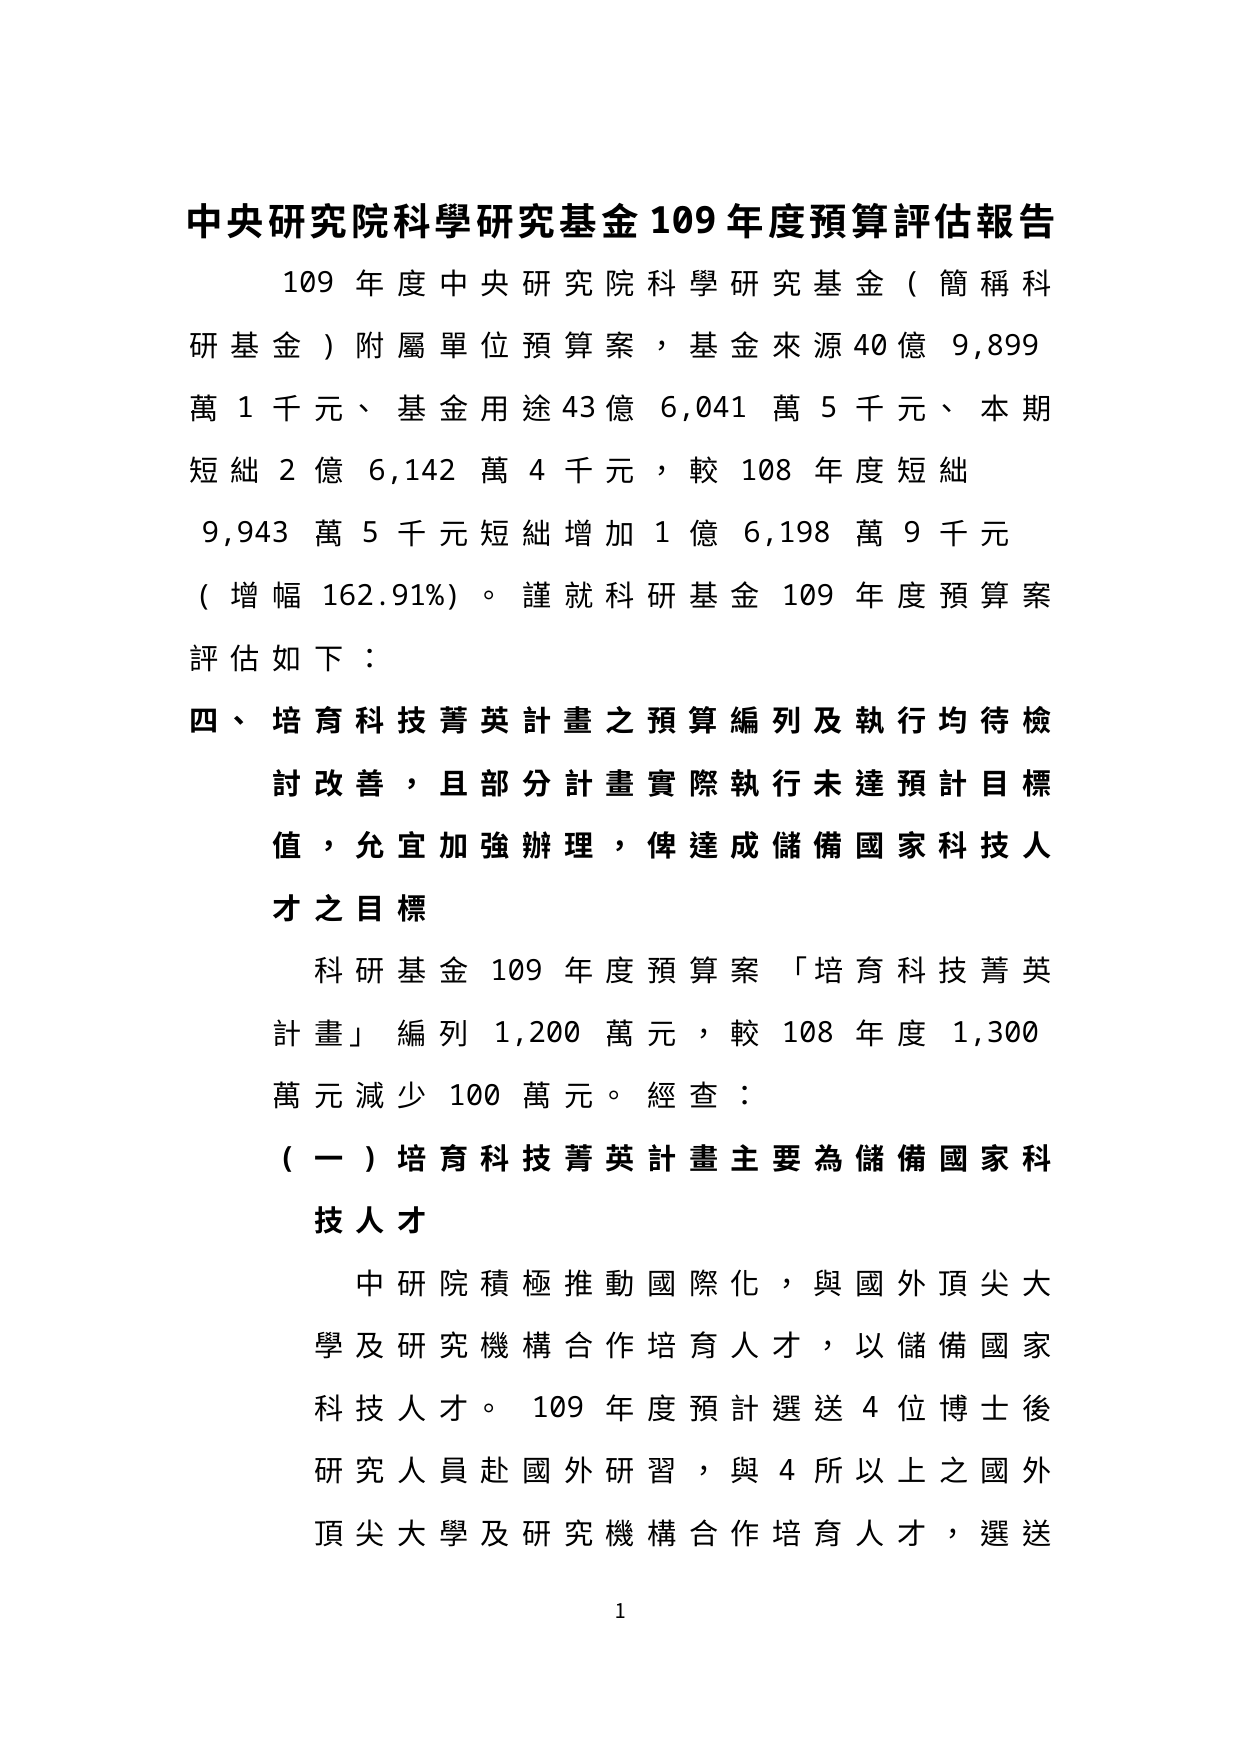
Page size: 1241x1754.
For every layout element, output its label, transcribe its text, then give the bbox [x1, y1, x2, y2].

text 中央研究院科學研究基金109年度預算評估報告 [183, 177, 1058, 240]
text 四、培育科技菁英計畫之預算編列及執行均待檢討改善，且部分計畫實際執行未達預計目標值，允宜加強辦理，俾達成儲備國家科技人才之目標 [183, 677, 1058, 927]
text (一)培育科技菁英計畫主要為儲備國家科技人才 [242, 1115, 1058, 1240]
text 科研基金109年度預算案「培育科技菁英計畫」編列1,200萬元，較108年度1,300萬元減少100萬元。經查： [242, 927, 1058, 1115]
text 109年度中央研究院科學研究基金(簡稱科研基金)附屬單位預算案，基金來源40億9,899萬1千元、基金用途43億6,041萬5千元、本期短絀2億6,142萬4千元，較108年度短絀9,943萬5千元短絀增加1億6,198萬9千元(增幅162.91%)。謹就科研基金109年度預算案評估如下： [183, 240, 1058, 677]
text 中研院積極推動國際化，與國外頂尖大學及研究機構合作培育人才，以儲備國家科技人才。109年度預計選送4位博士後研究人員赴國外研習，與4所以上之國外頂尖大學及研究機構合作培育人才，選送 [271, 1240, 1058, 1552]
